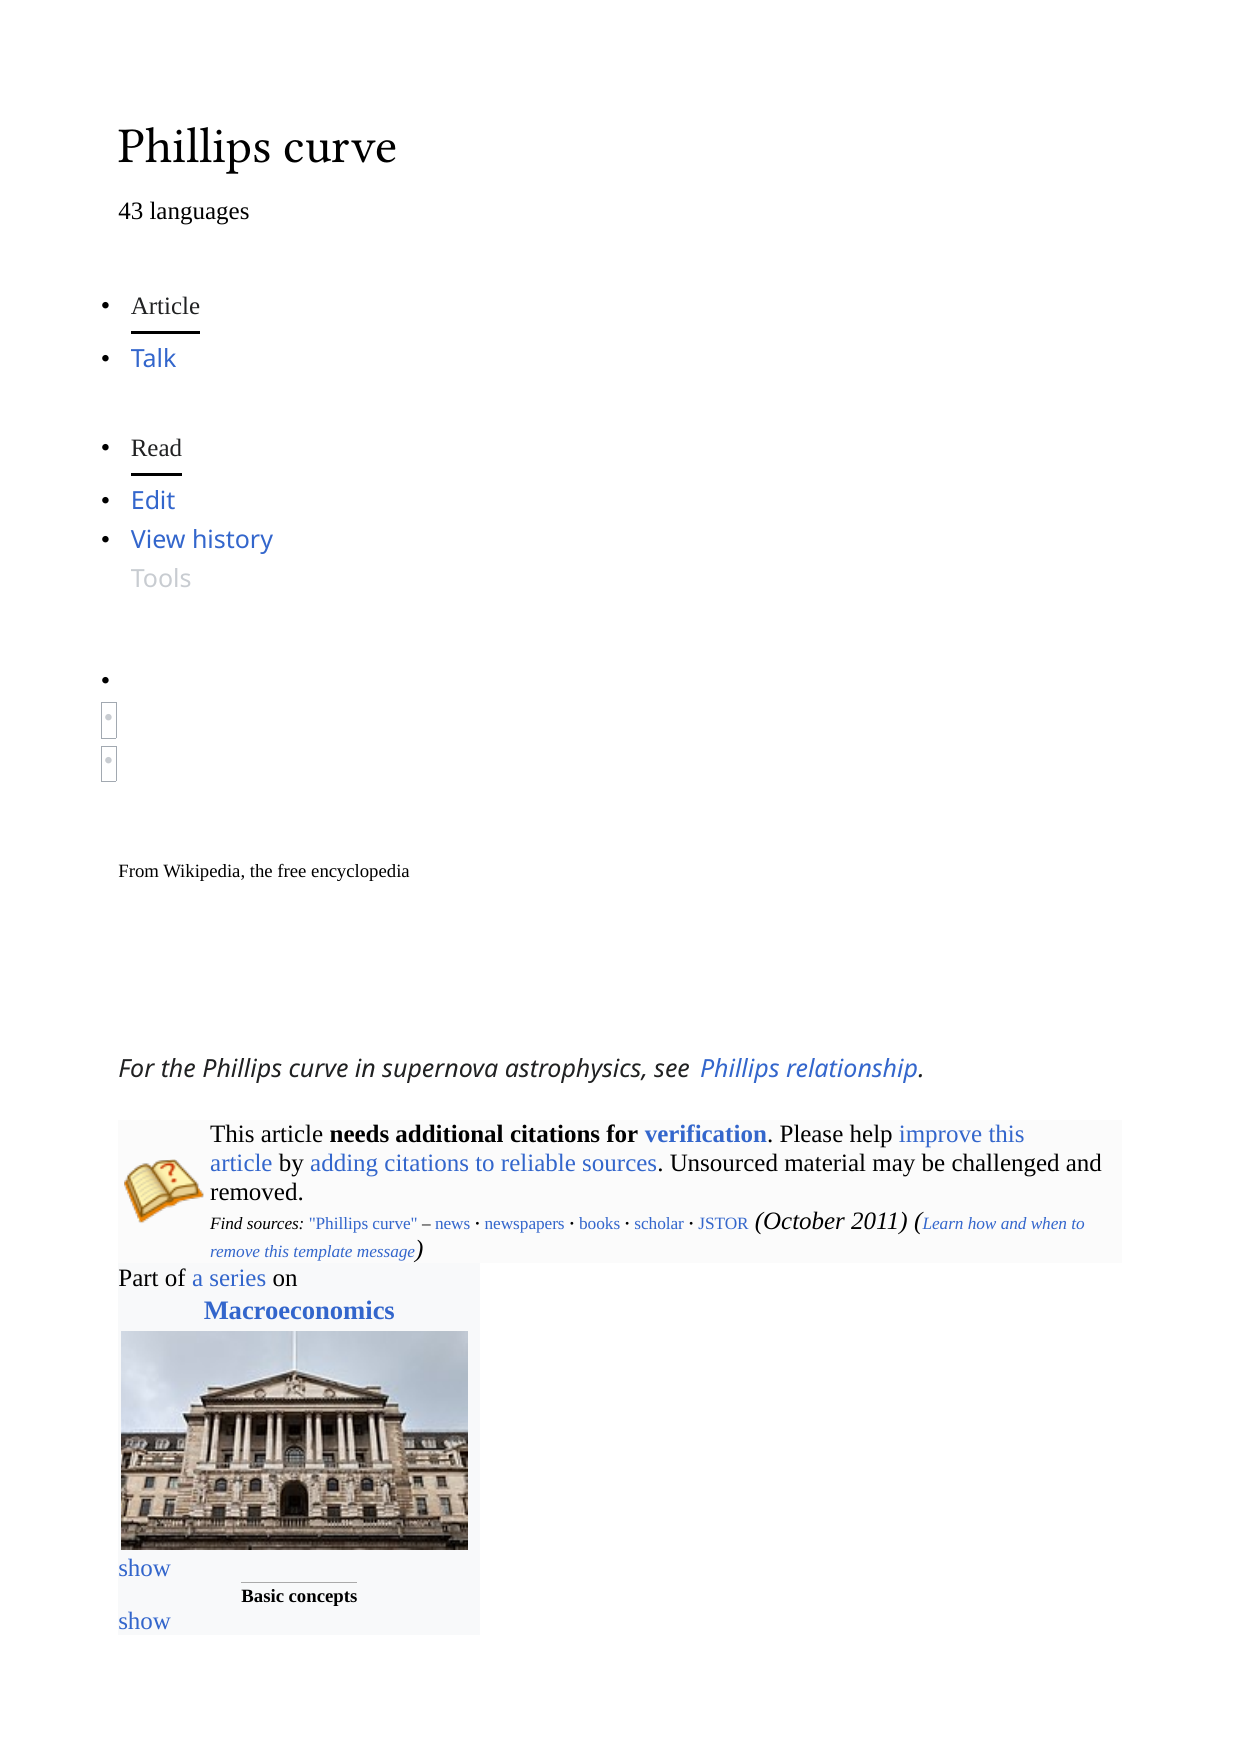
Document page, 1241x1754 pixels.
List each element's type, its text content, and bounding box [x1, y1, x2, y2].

table_header Part of a series on [118, 1263, 480, 1292]
table_cell show [118, 1606, 480, 1635]
table_cell Macroeconomics [118, 1292, 480, 1328]
list Edit [131, 483, 1109, 517]
table_header This article needs additional citations for verification. Please help improve this article by adding citations to reliable sources. Unsourced material may be challenged and removed. Find sources: "Phillips curve" – news · newspapers · books · scholar · JSTOR (October 2011) (Learn how and when to remove this template message) [210, 1120, 1122, 1263]
table_cell show Basic concepts [118, 1553, 480, 1606]
text Tools [131, 561, 1109, 595]
text For the Phillips curve in supernova astrophysics, see Phillips relationship. [118, 1050, 1122, 1084]
list Talk [131, 341, 1109, 374]
text From Wikipedia, the free encyclopedia [118, 859, 1122, 881]
subtitle Phillips curve [118, 118, 1122, 175]
table_header [118, 1120, 210, 1263]
picture [123, 1159, 205, 1224]
list Article [131, 291, 1109, 334]
list Read [131, 433, 1109, 476]
text 43 languages [118, 196, 1113, 225]
list View history [131, 522, 1109, 556]
table_cell [118, 1328, 480, 1553]
picture [121, 1331, 468, 1550]
